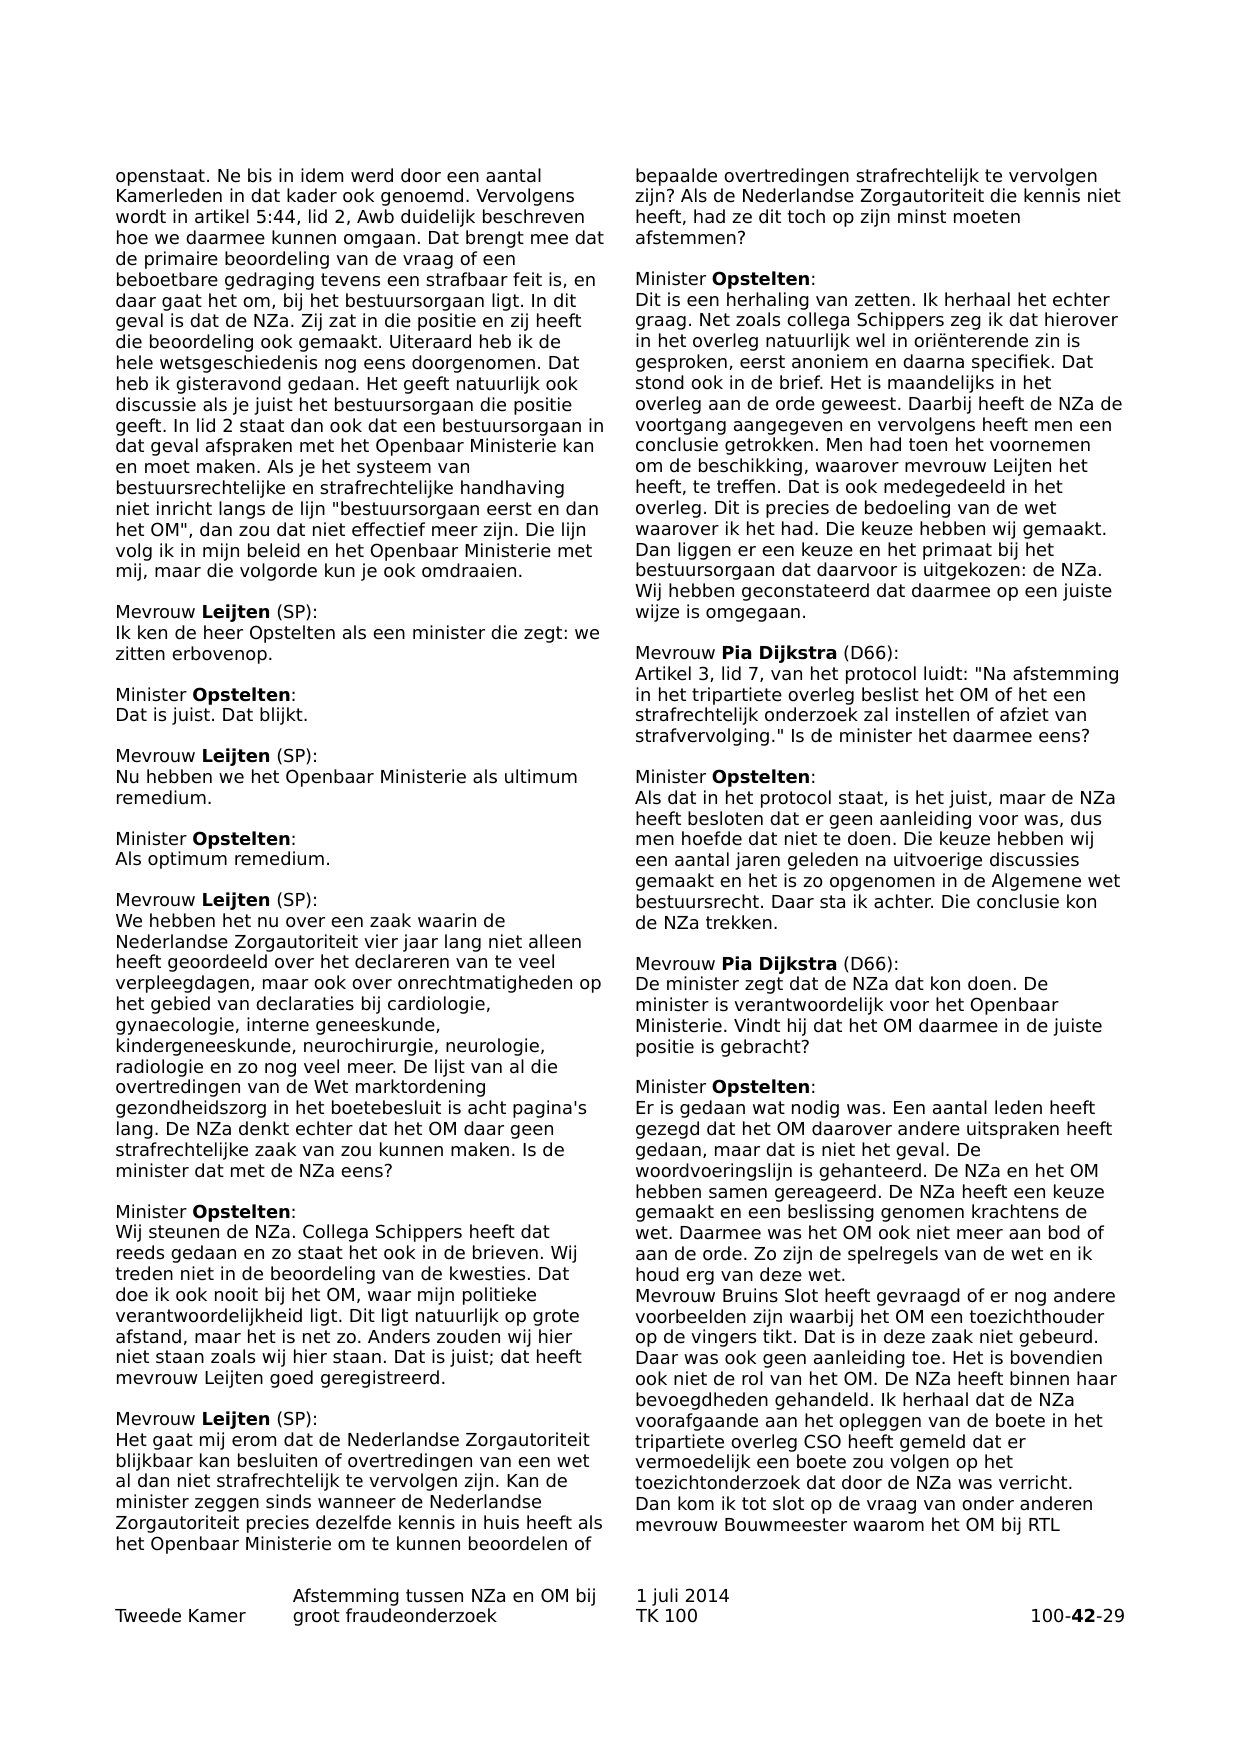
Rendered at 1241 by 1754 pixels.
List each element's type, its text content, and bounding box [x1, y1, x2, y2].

text Mevrouw Pia Dijkstra (D66): [635, 953, 1125, 974]
text Als dat in het protocol staat, is het juist, maar de NZa heeft besloten dat er geen aanleiding voor was, dus men hoefde dat niet te doen. Die keuze hebben wij een aantal jaren geleden na uitvoerige discussies gemaakt en het is zo opgenomen in de Algemene wet bestuursrecht. Daar sta ik achter. Die conclusie kon de NZa trekken. [635, 787, 1125, 933]
text Wij steunen de NZa. Collega Schippers heeft dat reeds gedaan en zo staat het ook in de brieven. Wij treden niet in de beoordeling van de kwesties. Dat doe ik ook nooit bij het OM, waar mijn politieke verantwoordelijkheid ligt. Dit ligt natuurlijk op grote afstand, maar het is net zo. Anders zouden wij hier niet staan zoals wij hier staan. Dat is juist; dat heeft mevrouw Leijten goed geregistreerd. [115, 1222, 605, 1389]
text openstaat. Ne bis in idem werd door een aantal Kamerleden in dat kader ook genoemd. Vervolgens wordt in artikel 5:44, lid 2, Awb duidelijk beschreven hoe we daarmee kunnen omgaan. Dat brengt mee dat de primaire beoordeling van de vraag of een beboetbare gedraging tevens een strafbaar feit is, en daar gaat het om, bij het bestuursorgaan ligt. In dit geval is dat de NZa. Zij zat in die positie en zij heeft die beoordeling ook gemaakt. Uiteraard heb ik de hele wetsgeschiedenis nog eens doorgenomen. Dat heb ik gisteravond gedaan. Het geeft natuurlijk ook discussie als je juist het bestuursorgaan die positie geeft. In lid 2 staat dan ook dat een bestuursorgaan in dat geval afspraken met het Openbaar Ministerie kan en moet maken. Als je het systeem van bestuursrechtelijke en strafrechtelijke handhaving niet inricht langs de lijn "bestuursorgaan eerst en dan het OM", dan zou dat niet effectief meer zijn. Die lijn volg ik in mijn beleid en het Openbaar Ministerie met mij, maar die volgorde kun je ook omdraaien. [115, 165, 605, 582]
text Minister Opstelten: [115, 1201, 605, 1222]
text Minister Opstelten: [635, 1077, 1125, 1098]
text Dat is juist. Dat blijkt. [115, 705, 605, 726]
text Ik ken de heer Opstelten als een minister die zegt: we zitten erbovenop. [115, 623, 605, 664]
text Minister Opstelten: [115, 828, 605, 849]
text Dit is een herhaling van zetten. Ik herhaal het echter graag. Net zoals collega Schippers zeg ik dat hierover in het overleg natuurlijk wel in oriënterende zin is gesproken, eerst anoniem en daarna specifiek. Dat stond ook in de brief. Het is maandelijks in het overleg aan de orde geweest. Daarbij heeft de NZa de voortgang aangegeven en vervolgens heeft men een conclusie getrokken. Men had toen het voornemen om de beschikking, waarover mevrouw Leijten het heeft, te treffen. Dat is ook medegedeeld in het overleg. Dit is precies de bedoeling van de wet waarover ik het had. Die keuze hebben wij gemaakt. Dan liggen er een keuze en het primaat bij het bestuursorgaan dat daarvoor is uitgekozen: de NZa. Wij hebben geconstateerd dat daarmee op een juiste wijze is omgegaan. [635, 289, 1125, 623]
text Mevrouw Pia Dijkstra (D66): [635, 643, 1125, 663]
text Minister Opstelten: [635, 269, 1125, 289]
text Nu hebben we het Openbaar Ministerie als ultimum remedium. [115, 767, 605, 808]
text Mevrouw Bruins Slot heeft gevraagd of er nog andere voorbeelden zijn waarbij het OM een toezichthouder op de vingers tikt. Dat is in deze zaak niet gebeurd. Daar was ook geen aanleiding toe. Het is bovendien ook niet de rol van het OM. De NZa heeft binnen haar bevoegdheden gehandeld. Ik herhaal dat de NZa voorafgaande aan het opleggen van de boete in het tripartiete overleg CSO heeft gemeld dat er vermoedelijk een boete zou volgen op het toezichtonderzoek dat door de NZa was verricht. [635, 1286, 1125, 1494]
text Dan kom ik tot slot op de vraag van onder anderen mevrouw Bouwmeester waarom het OM bij RTL [635, 1494, 1125, 1536]
text Het gaat mij erom dat de Nederlandse Zorgautoriteit blijkbaar kan besluiten of overtredingen van een wet al dan niet strafrechtelijk te vervolgen zijn. Kan de minister zeggen sinds wanneer de Nederlandse Zorgautoriteit precies dezelfde kennis in huis heeft als het Openbaar Ministerie om te kunnen beoordelen of [115, 1429, 605, 1554]
text Er is gedaan wat nodig was. Een aantal leden heeft gezegd dat het OM daarover andere uitspraken heeft gedaan, maar dat is niet het geval. De woordvoeringslijn is gehanteerd. De NZa en het OM hebben samen gereageerd. De NZa heeft een keuze gemaakt en een beslissing genomen krachtens de wet. Daarmee was het OM ook niet meer aan bod of aan de orde. Zo zijn de spelregels van de wet en ik houd erg van deze wet. [635, 1098, 1125, 1286]
text Mevrouw Leijten (SP): [115, 1409, 605, 1429]
text Mevrouw Leijten (SP): [115, 890, 605, 911]
text Minister Opstelten: [115, 684, 605, 705]
text Mevrouw Leijten (SP): [115, 746, 605, 767]
text Als optimum remedium. [115, 849, 605, 870]
text Minister Opstelten: [635, 767, 1125, 787]
text We hebben het nu over een zaak waarin de Nederlandse Zorgautoriteit vier jaar lang niet alleen heeft geoordeeld over het declareren van te veel verpleegdagen, maar ook over onrechtmatigheden op het gebied van declaraties bij cardiologie, gynaecologie, interne geneeskunde, kindergeneeskunde, neurochirurgie, neurologie, radiologie en zo nog veel meer. De lijst van al die overtredingen van de Wet marktordening gezondheidszorg in het boetebesluit is acht pagina's lang. De NZa denkt echter dat het OM daar geen strafrechtelijke zaak van zou kunnen maken. Is de minister dat met de NZa eens? [115, 911, 605, 1181]
text Mevrouw Leijten (SP): [115, 602, 605, 623]
text Artikel 3, lid 7, van het protocol luidt: "Na afstemming in het tripartiete overleg beslist het OM of het een strafrechtelijk onderzoek zal instellen of afziet van strafvervolging." Is de minister het daarmee eens? [635, 663, 1125, 747]
text De minister zegt dat de NZa dat kon doen. De minister is verantwoordelijk voor het Openbaar Ministerie. Vindt hij dat het OM daarmee in de juiste positie is gebracht? [635, 974, 1125, 1057]
text bepaalde overtredingen strafrechtelijk te vervolgen zijn? Als de Nederlandse Zorgautoriteit die kennis niet heeft, had ze dit toch op zijn minst moeten afstemmen? [635, 165, 1125, 249]
